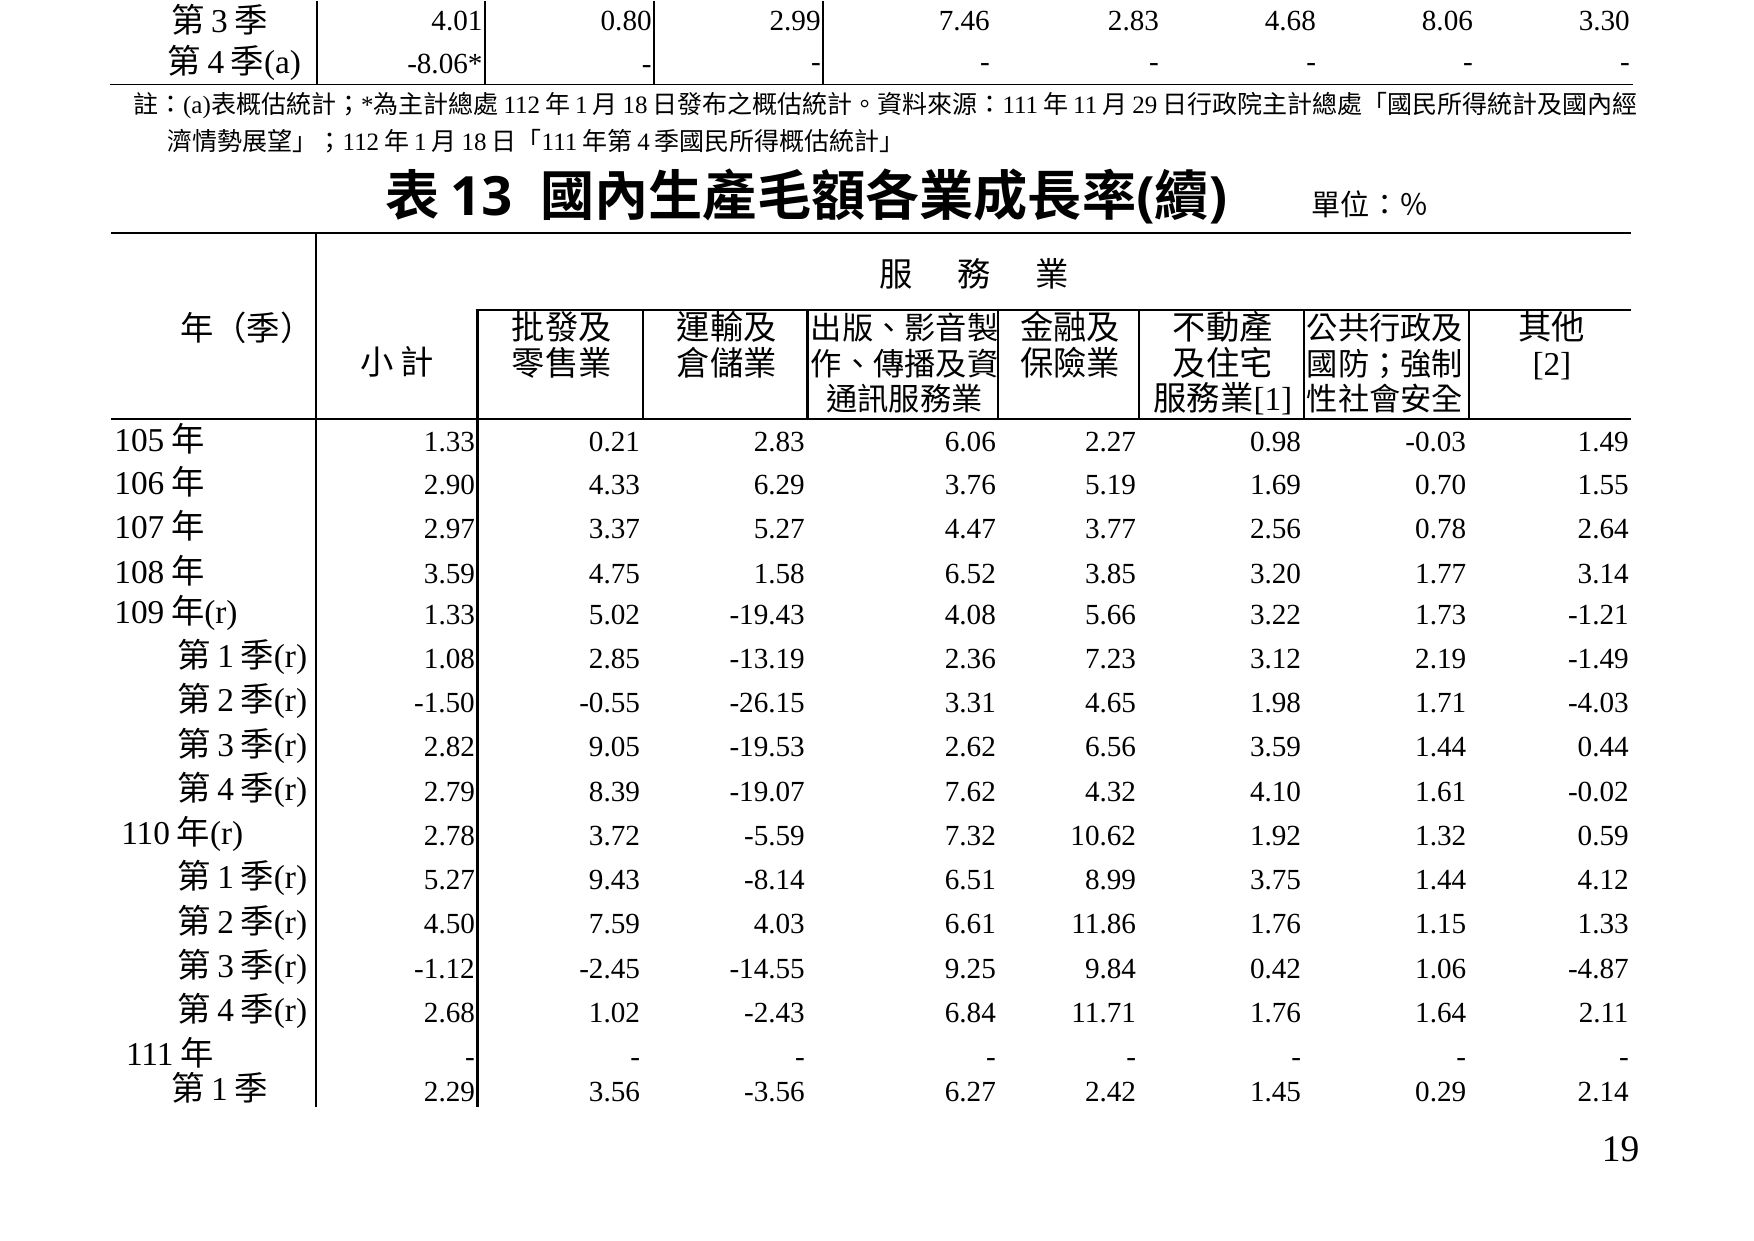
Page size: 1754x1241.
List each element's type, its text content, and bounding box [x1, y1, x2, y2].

table_cell 11.71 [998, 993, 1138, 1037]
table_cell 3.14 [1469, 551, 1631, 595]
table_cell 1.64 [1304, 993, 1469, 1037]
table_cell - [993, 42, 1161, 84]
table_cell 0.21 [479, 420, 643, 462]
table_cell 4.12 [1469, 860, 1631, 905]
table_cell 1.06 [1304, 949, 1469, 993]
table_cell 第3季(r) [111, 728, 315, 772]
table_cell 1.98 [1139, 683, 1304, 728]
table_cell 9.05 [479, 728, 643, 772]
table_cell -4.03 [1469, 683, 1631, 728]
table_cell 2.90 [317, 462, 476, 506]
table_cell 第3季 [110, 1, 316, 42]
table_cell 2.97 [317, 506, 476, 551]
table_cell 2.27 [998, 420, 1138, 462]
table_cell 2.56 [1139, 506, 1304, 551]
table_cell 6.29 [643, 462, 807, 506]
table_cell 1.69 [1139, 462, 1304, 506]
table_cell 3.20 [1139, 551, 1304, 595]
table_cell - [1475, 42, 1632, 84]
table_cell 3.30 [1475, 1, 1632, 42]
table_cell 0.80 [486, 1, 653, 42]
table_cell 0.98 [1139, 420, 1304, 462]
table_cell 不動產 及住宅 服務業[1] [1140, 311, 1303, 418]
table_cell -13.19 [643, 639, 807, 683]
table_cell 2.83 [993, 1, 1161, 42]
table_cell 1.32 [1304, 816, 1469, 860]
table_cell - [1469, 1038, 1631, 1072]
table_cell 4.03 [643, 905, 807, 949]
table_cell -26.15 [643, 683, 807, 728]
table_cell 10.62 [998, 816, 1138, 860]
table_cell 3.77 [998, 506, 1138, 551]
table_cell 2.19 [1304, 639, 1469, 683]
table_cell 批發及 零售業 [479, 311, 642, 418]
table_cell 3.76 [808, 462, 998, 506]
table_cell 8.39 [479, 772, 643, 816]
table_cell 6.56 [998, 728, 1138, 772]
table_cell 第2季(r) [111, 905, 315, 949]
table_cell - [808, 1038, 998, 1072]
table_cell 4.47 [808, 506, 998, 551]
table_cell - [1304, 1038, 1469, 1072]
table_cell 出版、影音製作、傳播及資通訊服務業 [809, 311, 997, 418]
table_cell 金融及 保險業 [999, 311, 1138, 418]
table_cell 1.08 [317, 639, 476, 683]
table_cell 2.99 [655, 1, 822, 42]
table_cell - [317, 1038, 476, 1072]
table_cell 6.27 [808, 1072, 998, 1107]
table_cell 7.32 [808, 816, 998, 860]
table_cell - [1139, 1038, 1304, 1072]
table_header 服 務 業 [317, 234, 1631, 309]
table_cell -14.55 [643, 949, 807, 993]
table_cell 1.76 [1139, 993, 1304, 1037]
table_cell 110年(r) [111, 816, 315, 860]
table_cell - [479, 1038, 643, 1072]
table_cell -19.43 [643, 595, 807, 639]
table_cell 1.49 [1469, 420, 1631, 462]
table_cell 1.02 [479, 993, 643, 1037]
table_cell 0.42 [1139, 949, 1304, 993]
table_cell 第4季(r) [111, 772, 315, 816]
table_cell 1.33 [317, 595, 476, 639]
table_cell -4.87 [1469, 949, 1631, 993]
table_cell 2.11 [1469, 993, 1631, 1037]
subtitle 表13 國內生產毛額各業成長率(續) 單位：％ [103, 157, 1639, 232]
table_cell 4.50 [317, 905, 476, 949]
table_cell 2.36 [808, 639, 998, 683]
table_cell 2.79 [317, 772, 476, 816]
table_cell 5.27 [643, 506, 807, 551]
table_cell 3.59 [317, 551, 476, 595]
table_cell 7.59 [479, 905, 643, 949]
table_cell 3.59 [1139, 728, 1304, 772]
table_cell 運輸及 倉儲業 [644, 311, 806, 418]
table_cell - [655, 42, 822, 84]
table_cell 1.33 [317, 420, 476, 462]
table_cell -0.02 [1469, 772, 1631, 816]
table_cell 第4季(a) [110, 42, 316, 84]
table_cell 2.85 [479, 639, 643, 683]
table_cell 7.23 [998, 639, 1138, 683]
table_cell 2.83 [643, 420, 807, 462]
table_cell 3.12 [1139, 639, 1304, 683]
table_cell 1.33 [1469, 905, 1631, 949]
table_cell 5.19 [998, 462, 1138, 506]
table_cell -1.49 [1469, 639, 1631, 683]
table_cell -2.45 [479, 949, 643, 993]
table_cell -1.12 [317, 949, 476, 993]
table_cell 8.99 [998, 860, 1138, 905]
table_cell -2.43 [643, 993, 807, 1037]
table_cell 2.14 [1469, 1072, 1631, 1107]
table_cell -8.14 [643, 860, 807, 905]
table_cell 1.45 [1139, 1072, 1304, 1107]
table_cell - [998, 1038, 1138, 1072]
table_cell 4.10 [1139, 772, 1304, 816]
table_cell 4.08 [808, 595, 998, 639]
table_cell 1.44 [1304, 728, 1469, 772]
table_cell 1.76 [1139, 905, 1304, 949]
table_cell -8.06* [318, 42, 484, 84]
table_cell 6.06 [808, 420, 998, 462]
table_cell 4.32 [998, 772, 1138, 816]
table_cell 1.55 [1469, 462, 1631, 506]
table_cell 第2季(r) [111, 683, 315, 728]
table_cell 111年(a) [111, 1038, 315, 1072]
table_cell 4.75 [479, 551, 643, 595]
table_cell 0.78 [1304, 506, 1469, 551]
table_cell -19.53 [643, 728, 807, 772]
table_cell 第3季(r) [111, 949, 315, 993]
table_cell 8.06 [1319, 1, 1475, 42]
table_cell 其他 [2] [1470, 311, 1631, 418]
table_cell -19.07 [643, 772, 807, 816]
table_cell 5.27 [317, 860, 476, 905]
table_cell -1.50 [317, 683, 476, 728]
table_cell 0.44 [1469, 728, 1631, 772]
table_cell 2.82 [317, 728, 476, 772]
table_cell 2.42 [998, 1072, 1138, 1107]
table_cell -3.56 [643, 1072, 807, 1107]
table_cell -1.21 [1469, 595, 1631, 639]
table_cell 3.31 [808, 683, 998, 728]
table_cell 2.64 [1469, 506, 1631, 551]
table_cell 1.58 [643, 551, 807, 595]
table_cell 第1季(r) [111, 860, 315, 905]
table_cell 9.25 [808, 949, 998, 993]
table_cell 6.52 [808, 551, 998, 595]
table_cell -0.03 [1304, 420, 1469, 462]
table_cell 107年 [111, 506, 315, 551]
table_cell - [1319, 42, 1475, 84]
table_cell 3.56 [479, 1072, 643, 1107]
table_cell 0.59 [1469, 816, 1631, 860]
table_cell 3.75 [1139, 860, 1304, 905]
table_cell 4.68 [1161, 1, 1318, 42]
table_cell 1.71 [1304, 683, 1469, 728]
table_cell 2.78 [317, 816, 476, 860]
table_cell 1.77 [1304, 551, 1469, 595]
table_cell 小 計 [317, 309, 476, 418]
table_cell 4.01 [318, 1, 484, 42]
table_cell 3.37 [479, 506, 643, 551]
table_cell 4.65 [998, 683, 1138, 728]
table_cell 0.29 [1304, 1072, 1469, 1107]
table_cell 第1季 [111, 1072, 315, 1107]
table_cell 1.15 [1304, 905, 1469, 949]
table_cell 5.02 [479, 595, 643, 639]
table_cell -0.55 [479, 683, 643, 728]
table_cell 6.51 [808, 860, 998, 905]
table_cell 9.84 [998, 949, 1138, 993]
text 註：(a)表概估統計；*為主計總處112年1月18日發布之概估統計。資料來源：111年11月29日行政院主計總處「國民所得統計及國內經濟情勢展望」；112年1月18日「111年第4季國民所得概估統計」 [133, 85, 1639, 157]
table_cell 第1季(r) [111, 639, 315, 683]
table_cell 5.66 [998, 595, 1138, 639]
table_header 年（季） [111, 234, 315, 418]
table_cell 11.86 [998, 905, 1138, 949]
table_cell 2.62 [808, 728, 998, 772]
table_cell - [643, 1038, 807, 1072]
table_cell 0.70 [1304, 462, 1469, 506]
table_cell 108年 [111, 551, 315, 595]
table_cell 3.85 [998, 551, 1138, 595]
table_cell 105年 [111, 420, 315, 462]
table_cell - [1161, 42, 1318, 84]
table_cell 9.43 [479, 860, 643, 905]
table_cell 3.72 [479, 816, 643, 860]
table_cell 1.92 [1139, 816, 1304, 860]
table_cell - [486, 42, 653, 84]
table_cell 1.61 [1304, 772, 1469, 816]
table_cell 公共行政及國防；強制性社會安全 [1305, 311, 1468, 418]
table_cell 1.44 [1304, 860, 1469, 905]
table_cell 109年(r) [111, 595, 315, 639]
table_cell 2.68 [317, 993, 476, 1037]
table_cell 1.73 [1304, 595, 1469, 639]
table_cell 2.29 [317, 1072, 476, 1107]
table_cell 第4季(r) [111, 993, 315, 1037]
table_cell 7.62 [808, 772, 998, 816]
table_cell 3.22 [1139, 595, 1304, 639]
table_cell 7.46 [824, 1, 992, 42]
table_cell 6.61 [808, 905, 998, 949]
table_cell 6.84 [808, 993, 998, 1037]
table_cell 4.33 [479, 462, 643, 506]
table_cell - [824, 42, 992, 84]
table_cell 106年 [111, 462, 315, 506]
table_cell -5.59 [643, 816, 807, 860]
